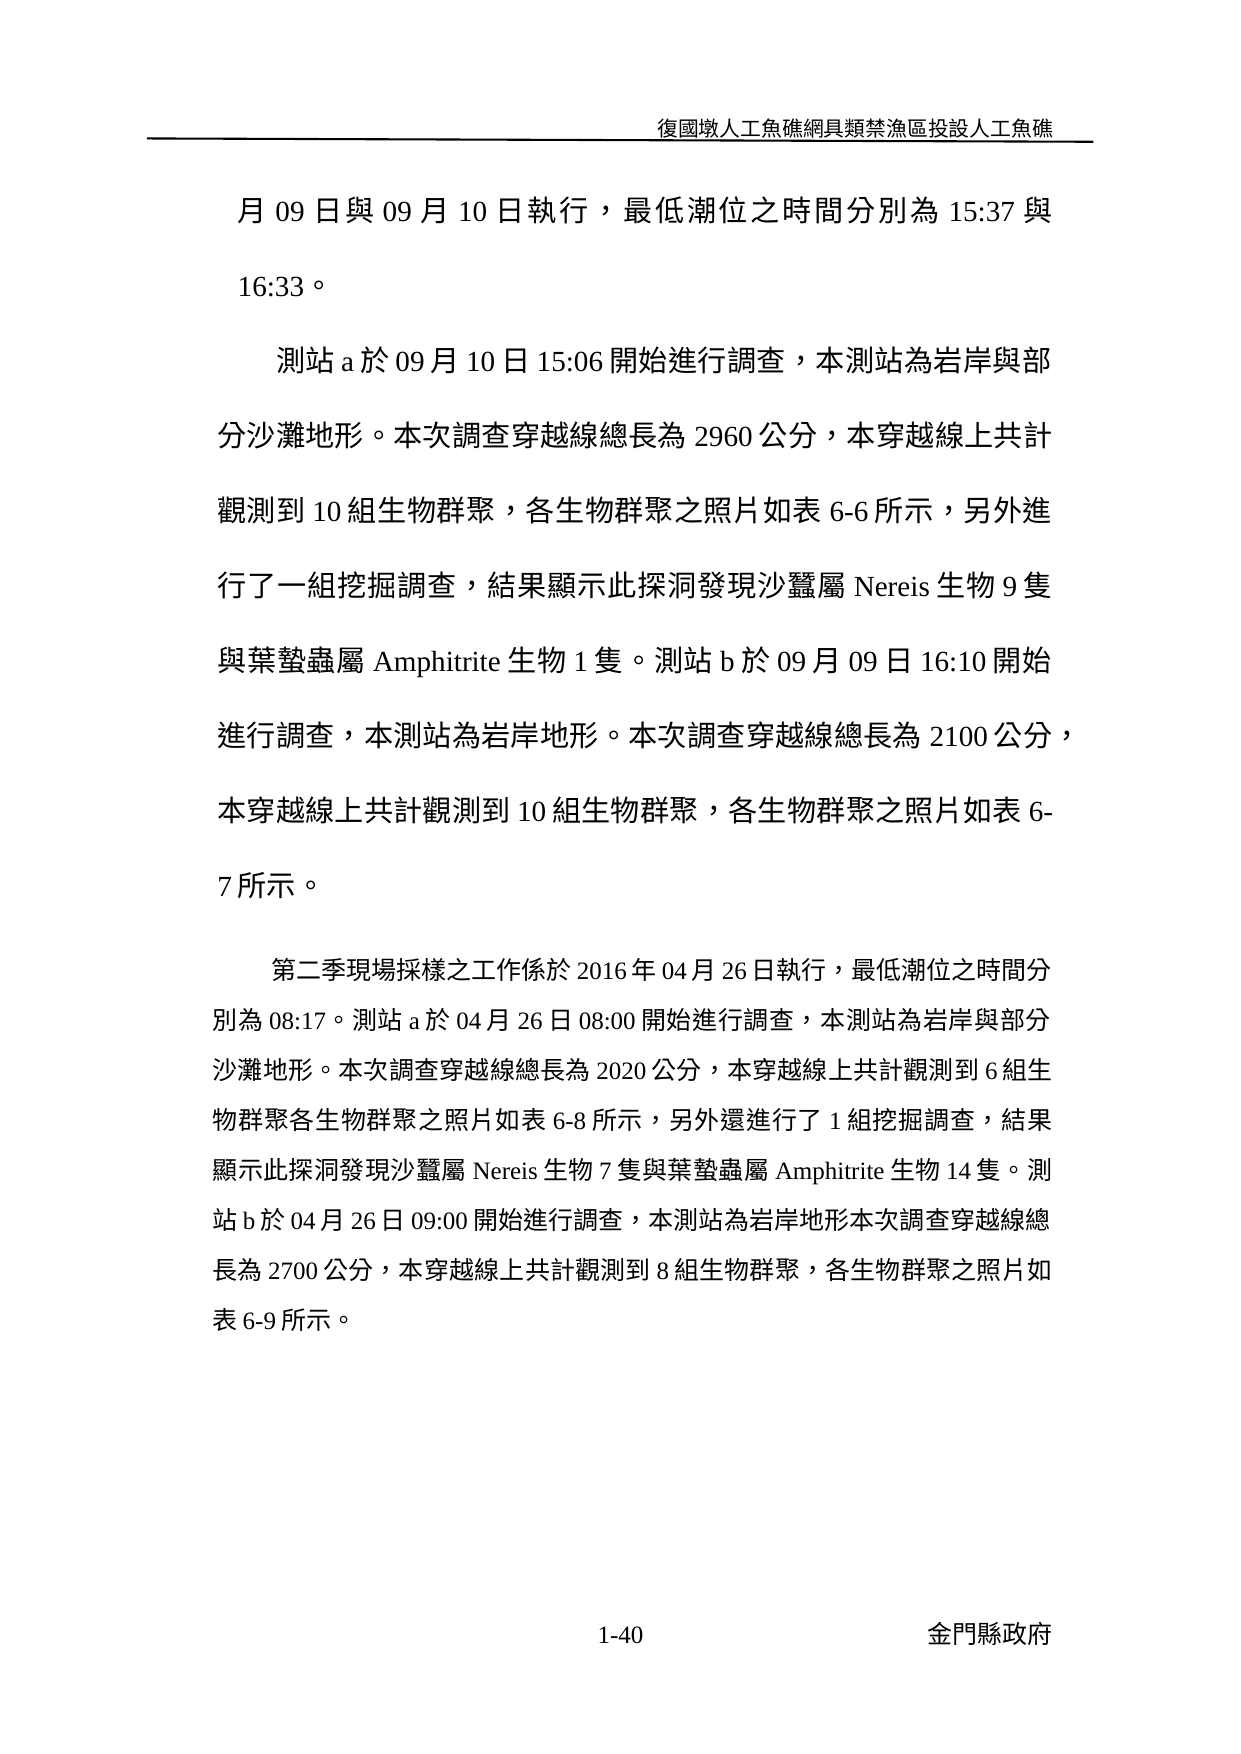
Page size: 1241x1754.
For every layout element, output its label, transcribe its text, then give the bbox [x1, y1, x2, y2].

text 月09日與09月10日執行，最低潮位之時間分別為15:37與16:33。 [237, 164, 1053, 314]
text 第二季現場採樣之工作係於2016年04月26日執行，最低潮位之時間分別為08:17。測站a於04月26日08:00開始進行調查，本測站為岩岸與部分沙灘地形。本次調查穿越線總長為2020公分，本穿越線上共計觀測到6組生物群聚各生物群聚之照片如表6-8所示，另外還進行了1組挖掘調查，結果顯示此探洞發現沙蠶屬Nereis生物7隻與葉蟄蟲屬Amphitrite生物14隻。測站b於04月26日09:00開始進行調查，本測站為岩岸地形本次調查穿越線總長為2700公分，本穿越線上共計觀測到8組生物群聚，各生物群聚之照片如表6-9所示。 [212, 939, 1053, 1339]
text 測站a於09月10日15:06開始進行調查，本測站為岩岸與部分沙灘地形。本次調查穿越線總長為2960公分，本穿越線上共計觀測到10組生物群聚，各生物群聚之照片如表6-6所示，另外進行了一組挖掘調查，結果顯示此探洞發現沙蠶屬Nereis生物9隻與葉蟄蟲屬Amphitrite生物1隻。測站b於09月09日16:10開始進行調查，本測站為岩岸地形。本次調查穿越線總長為2100公分，本穿越線上共計觀測到10組生物群聚，各生物群聚之照片如表6-7所示。 [217, 314, 1053, 914]
